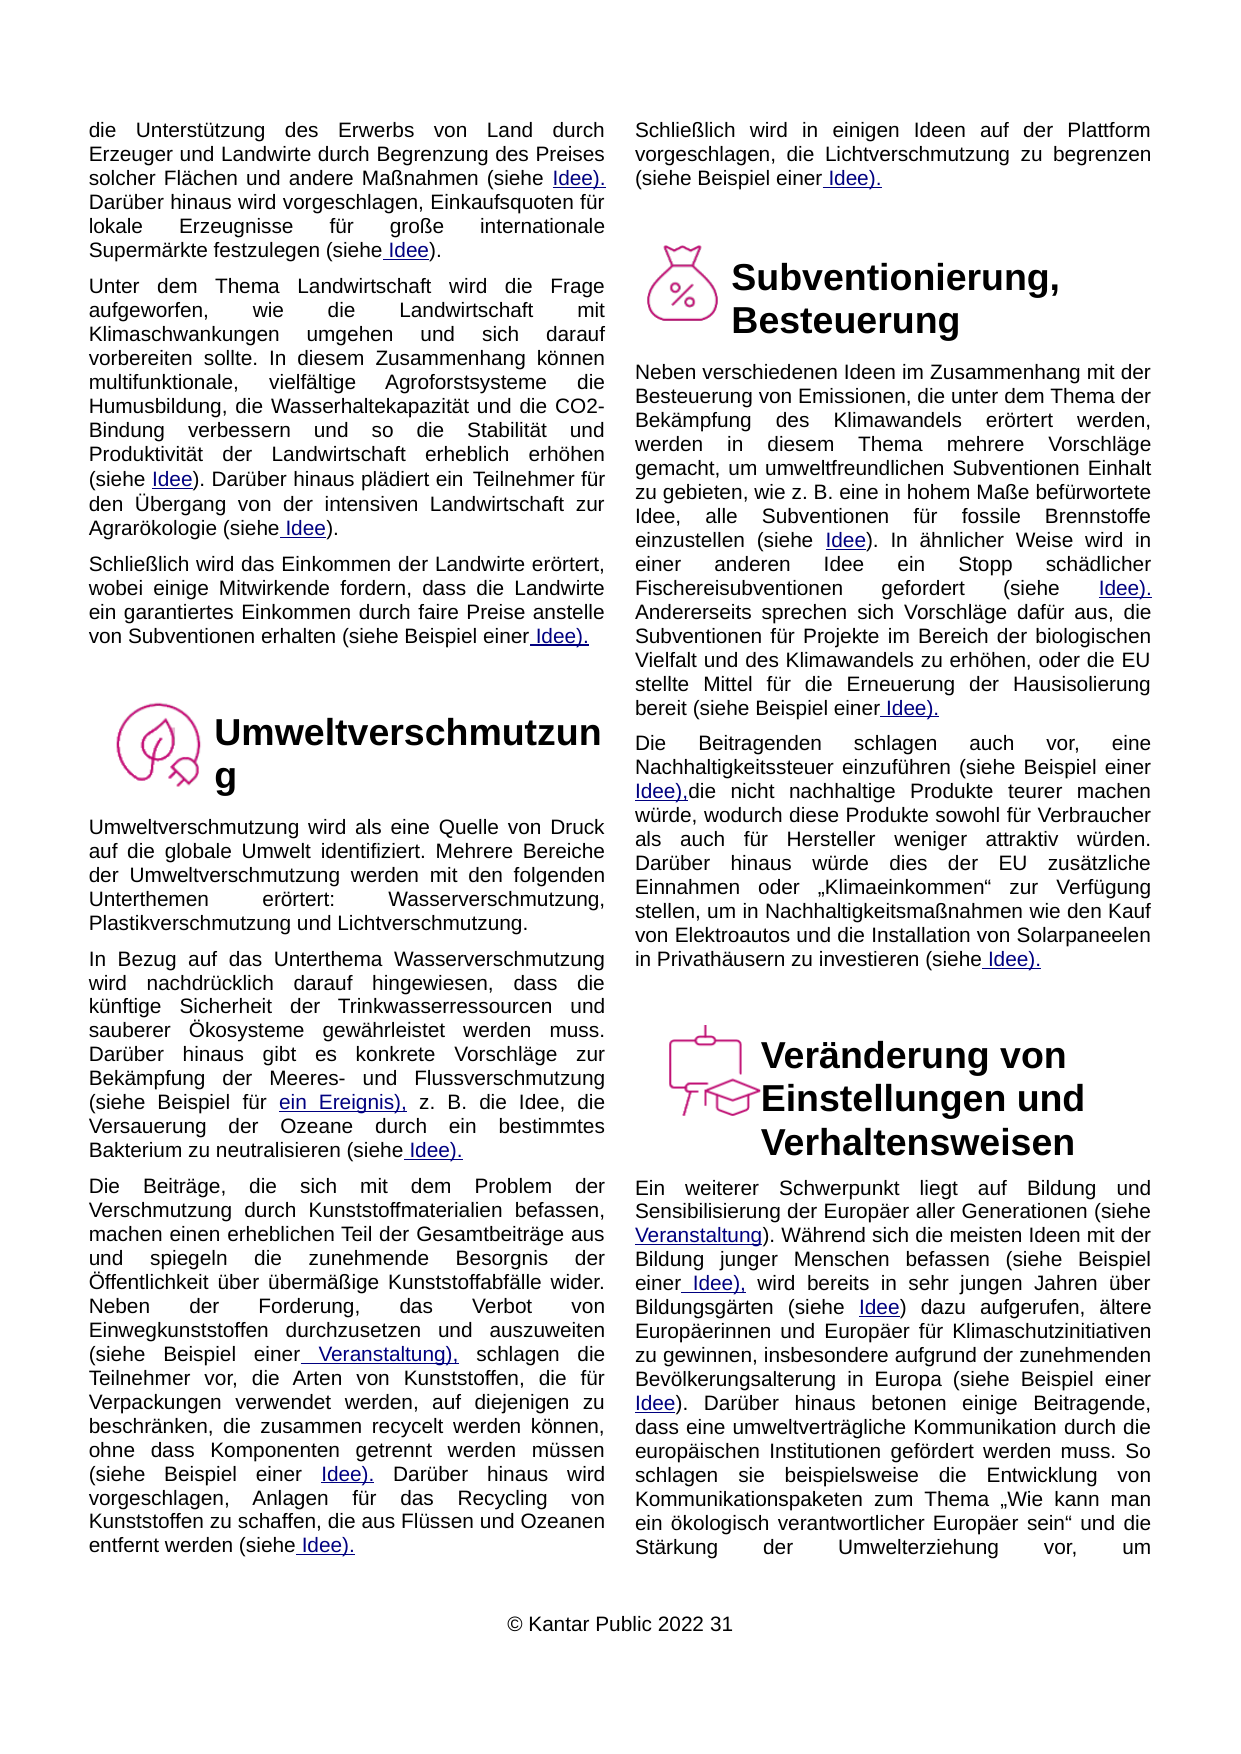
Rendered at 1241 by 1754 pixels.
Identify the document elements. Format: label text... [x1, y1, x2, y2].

text Schließlich wird das Einkommen der Landwirte erörtert, wobei einige Mitwirkende fordern, dass die Landwirte ein garantiertes Einkommen durch faire Preise anstelle von Subventionen erhalten (siehe Beispiel einer Idee). [88, 552, 605, 647]
text die Unterstützung des Erwerbs von Land durch Erzeuger und Landwirte durch Begrenzung des Preises solcher Flächen und andere Maßnahmen (siehe Idee). Darüber hinaus wird vorgeschlagen, Einkaufsquoten für lokale Erzeugnisse für große internationale Supermärkte festzulegen (siehe Idee). [88, 118, 605, 262]
text Schließlich wird in einigen Ideen auf der Plattform vorgeschlagen, die Lichtverschmutzung zu begrenzen (siehe Beispiel einer Idee). [635, 118, 1152, 190]
picture [633, 234, 732, 333]
text Umweltverschmutzung wird als eine Quelle von Druck auf die globale Umwelt identifiziert. Mehrere Bereiche der Umweltverschmutzung werden mit den folgenden Unterthemen erörtert: Wasserverschmutzung, Plastikverschmutzung und Lichtverschmutzung. [88, 815, 605, 934]
text Unter dem Thema Landwirtschaft wird die Frage aufgeworfen, wie die Landwirtschaft mit Klimaschwankungen umgehen und sich darauf vorbereiten sollte. In diesem Zusammenhang können multifunktionale, vielfältige Agroforstsysteme die Humusbildung, die Wasserhaltekapazität und die CO2-Bindung verbessern und so die Stabilität und Produktivität der Landwirtschaft erheblich erhöhen (siehe Idee). Darüber hinaus plädiert ein Teilnehmer für den Übergang von der intensiven Landwirtschaft zur Agrarökologie (siehe Idee). [88, 274, 605, 540]
subtitle Veränderung von Einstellungen und Verhaltensweisen [635, 1033, 1152, 1163]
subtitle Umweltverschmutzung [215, 710, 605, 796]
text In Bezug auf das Unterthema Wasserverschmutzung wird nachdrücklich darauf hingewiesen, dass die künftige Sicherheit der Trinkwasserressourcen und sauberer Ökosysteme gewährleistet werden muss. Darüber hinaus gibt es konkrete Vorschläge zur Bekämpfung der Meeres- und Flussverschmutzung (siehe Beispiel für ein Ereignis), z. B. die Idee, die Versauerung der Ozeane durch ein bestimmtes Bakterium zu neutralisieren (siehe Idee). [88, 946, 605, 1162]
picture [94, 689, 215, 807]
text Die Beiträge, die sich mit dem Problem der Verschmutzung durch Kunststoffmaterialien befassen, machen einen erheblichen Teil der Gesamtbeiträge aus und spiegeln die zunehmende Besorgnis der Öffentlichkeit über übermäßige Kunststoffabfälle wider. Neben der Forderung, das Verbot von Einwegkunststoffen durchzusetzen und auszuweiten (siehe Beispiel einer Veranstaltung), schlagen die Teilnehmer vor, die Arten von Kunststoffen, die für Verpackungen verwendet werden, auf diejenigen zu beschränken, die zusammen recycelt werden können, ohne dass Komponenten getrennt werden müssen (siehe Beispiel einer Idee). Darüber hinaus wird vorgeschlagen, Anlagen für das Recycling von Kunststoffen zu schaffen, die aus Flüssen und Ozeanen entfernt werden (siehe Idee). [88, 1174, 605, 1557]
text Die Beitragenden schlagen auch vor, eine Nachhaltigkeitssteuer einzuführen (siehe Beispiel einer Idee),die nicht nachhaltige Produkte teurer machen würde, wodurch diese Produkte sowohl für Verbraucher als auch für Hersteller weniger attraktiv würden. Darüber hinaus würde dies der EU zusätzliche Einnahmen oder „Klimaeinkommen“ zur Verfügung stellen, um in Nachhaltigkeitsmaßnahmen wie den Kauf von Elektroautos und die Installation von Solarpaneelen in Privathäusern zu investieren (siehe Idee). [635, 731, 1152, 971]
text Ein weiterer Schwerpunkt liegt auf Bildung und Sensibilisierung der Europäer aller Generationen (siehe Veranstaltung). Während sich die meisten Ideen mit der Bildung junger Menschen befassen (siehe Beispiel einer Idee), wird bereits in sehr jungen Jahren über Bildungsgärten (siehe Idee) dazu aufgerufen, ältere Europäerinnen und Europäer für Klimaschutzinitiativen zu gewinnen, insbesondere aufgrund der zunehmenden Bevölkerungsalterung in Europa (siehe Beispiel einer Idee). Darüber hinaus betonen einige Beitragende, dass eine umweltverträgliche Kommunikation durch die europäischen Institutionen gefördert werden muss. So schlagen sie beispielsweise die Entwicklung von Kommunikationspaketen zum Thema „Wie kann man ein ökologisch verantwortlicher Europäer sein“ und die Stärkung der Umwelterziehung vor, um [635, 1175, 1152, 1559]
subtitle [88, 710, 94, 796]
text Neben verschiedenen Ideen im Zusammenhang mit der Besteuerung von Emissionen, die unter dem Thema der Bekämpfung des Klimawandels erörtert werden, werden in diesem Thema mehrere Vorschläge gemacht, um umweltfreundlichen Subventionen Einhalt zu gebieten, wie z. B. eine in hohem Maße befürwortete Idee, alle Subventionen für fossile Brennstoffe einzustellen (siehe Idee). In ähnlicher Weise wird in einer anderen Idee ein Stopp schädlicher Fischereisubventionen gefordert (siehe Idee). Andererseits sprechen sich Vorschläge dafür aus, die Subventionen für Projekte im Bereich der biologischen Vielfalt und des Klimawandels zu erhöhen, oder die EU stellte Mittel für die Erneuerung der Hausisolierung bereit (siehe Beispiel einer Idee). [635, 360, 1152, 719]
subtitle Subventionierung, Besteuerung [635, 255, 1152, 342]
picture [635, 1025, 761, 1134]
